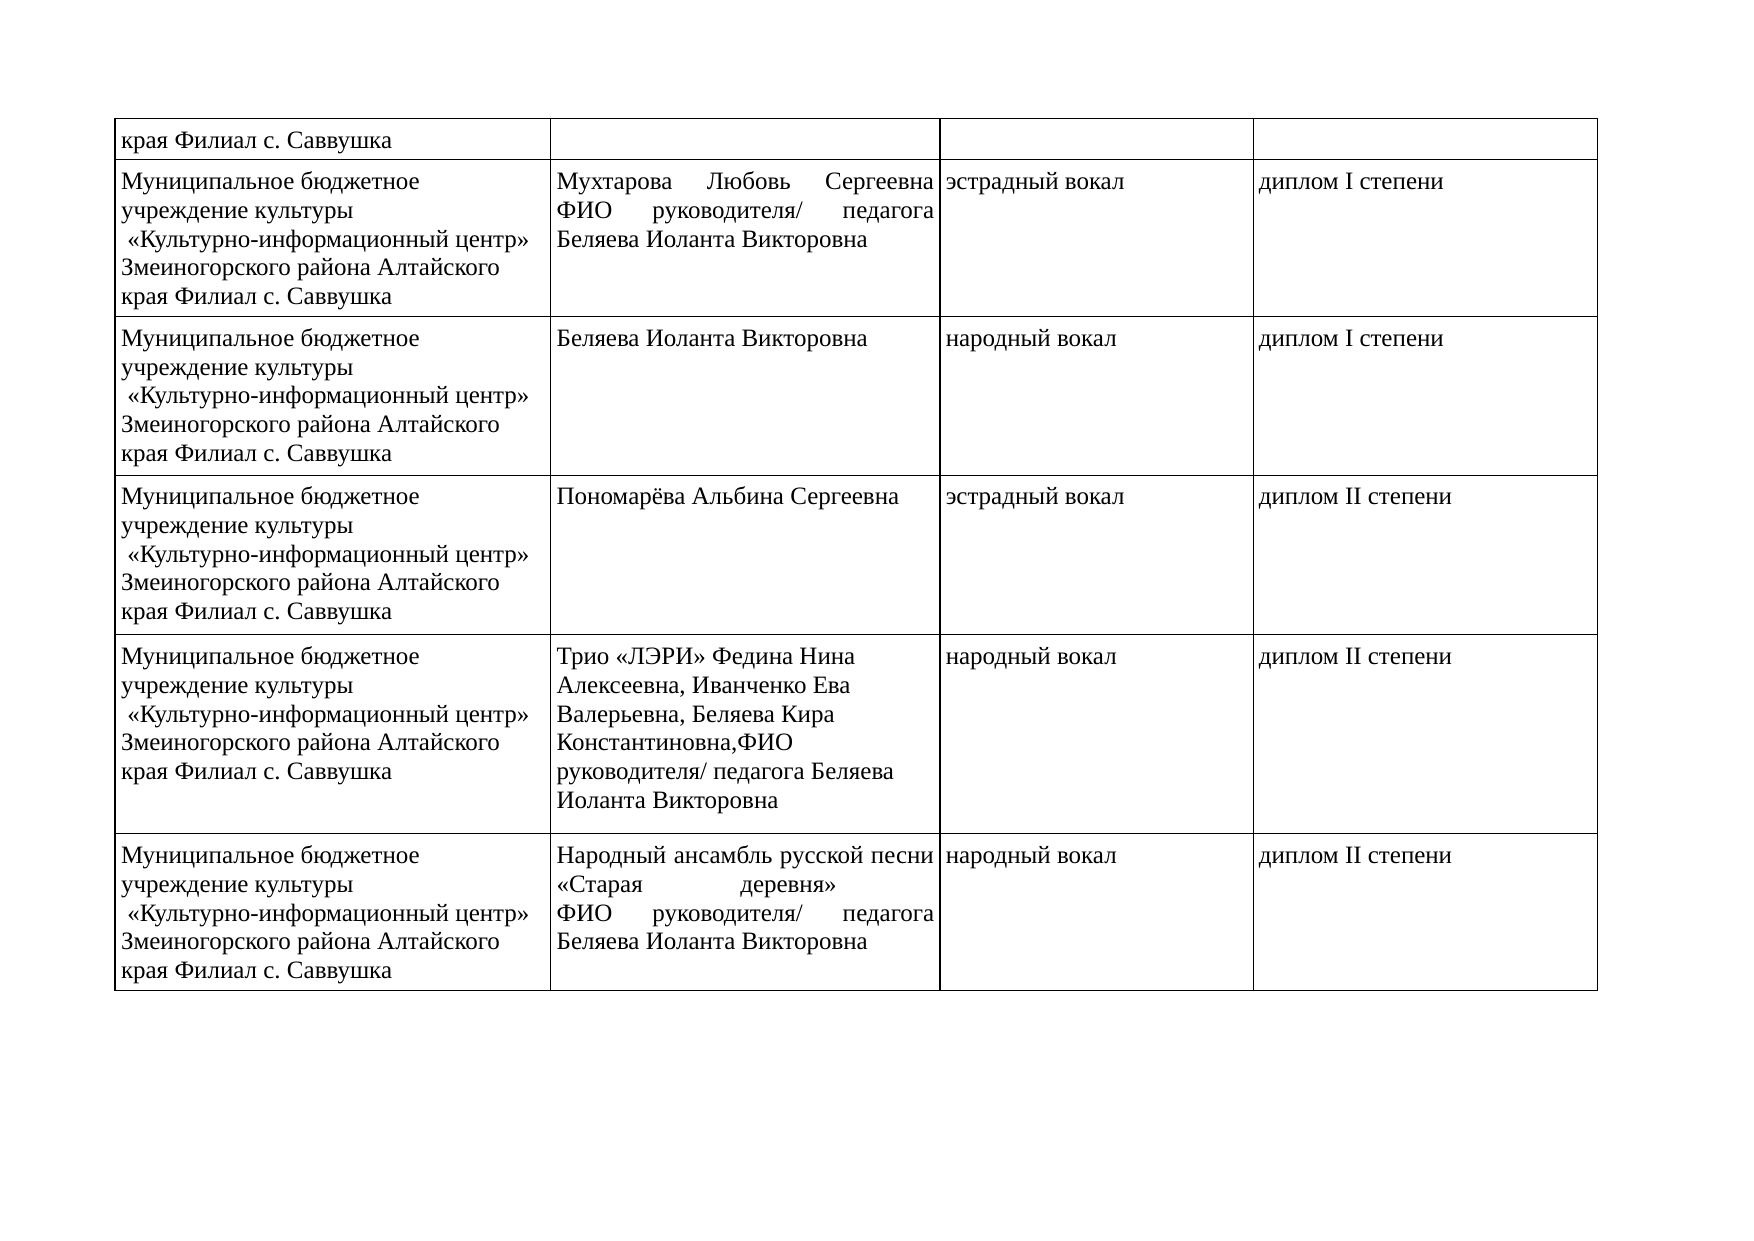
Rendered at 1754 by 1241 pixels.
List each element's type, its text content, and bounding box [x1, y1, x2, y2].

table_cell диплом II степени [1254, 476, 1597, 634]
table_cell Муниципальное бюджетное учреждение культуры «Культурно-информационный центр» Змеиногорского района Алтайского края Филиал с. Саввушка [116, 317, 550, 474]
table_cell эстрадный вокал [941, 476, 1253, 634]
table_cell народный вокал [941, 834, 1253, 989]
table_cell диплом I степени [1254, 160, 1597, 316]
table_cell [941, 119, 1253, 159]
table_cell Муниципальное бюджетное учреждение культуры «Культурно-информационный центр» Змеиногорского района Алтайского края Филиал с. Саввушка [116, 834, 550, 989]
table_cell диплом II степени [1254, 834, 1597, 989]
table_cell Трио «ЛЭРИ» Федина Нина Алексеевна, Иванченко Ева Валерьевна, Беляева Кира Константиновна,ФИО руководителя/ педагога Беляева Иоланта Викторовна [551, 635, 939, 833]
table_cell Народный ансамбль русской песни «Старая деревня» ФИО руководителя/ педагога Беляева Иоланта Викторовна [551, 834, 939, 989]
table_cell диплом I степени [1254, 317, 1597, 474]
table_cell Муниципальное бюджетное учреждение культуры «Культурно-информационный центр» Змеиногорского района Алтайского края Филиал с. Саввушка [116, 476, 550, 634]
table_cell [1254, 119, 1597, 159]
table_cell эстрадный вокал [941, 160, 1253, 316]
table_cell Пономарёва Альбина Сергеевна [551, 476, 939, 634]
table_cell [551, 119, 939, 159]
table_cell Муниципальное бюджетное учреждение культуры «Культурно-информационный центр» Змеиногорского района Алтайского края Филиал с. Саввушка [116, 160, 550, 316]
table_cell диплом II степени [1254, 635, 1597, 833]
table_cell края Филиал с. Саввушка [116, 119, 550, 159]
table_cell Мухтарова Любовь Сергеевна ФИО руководителя/ педагога Беляева Иоланта Викторовна [551, 160, 939, 316]
table_cell народный вокал [941, 635, 1253, 833]
table_cell Беляева Иоланта Викторовна [551, 317, 939, 474]
table_cell народный вокал [941, 317, 1253, 474]
table_cell Муниципальное бюджетное учреждение культуры «Культурно-информационный центр» Змеиногорского района Алтайского края Филиал с. Саввушка [116, 635, 550, 833]
